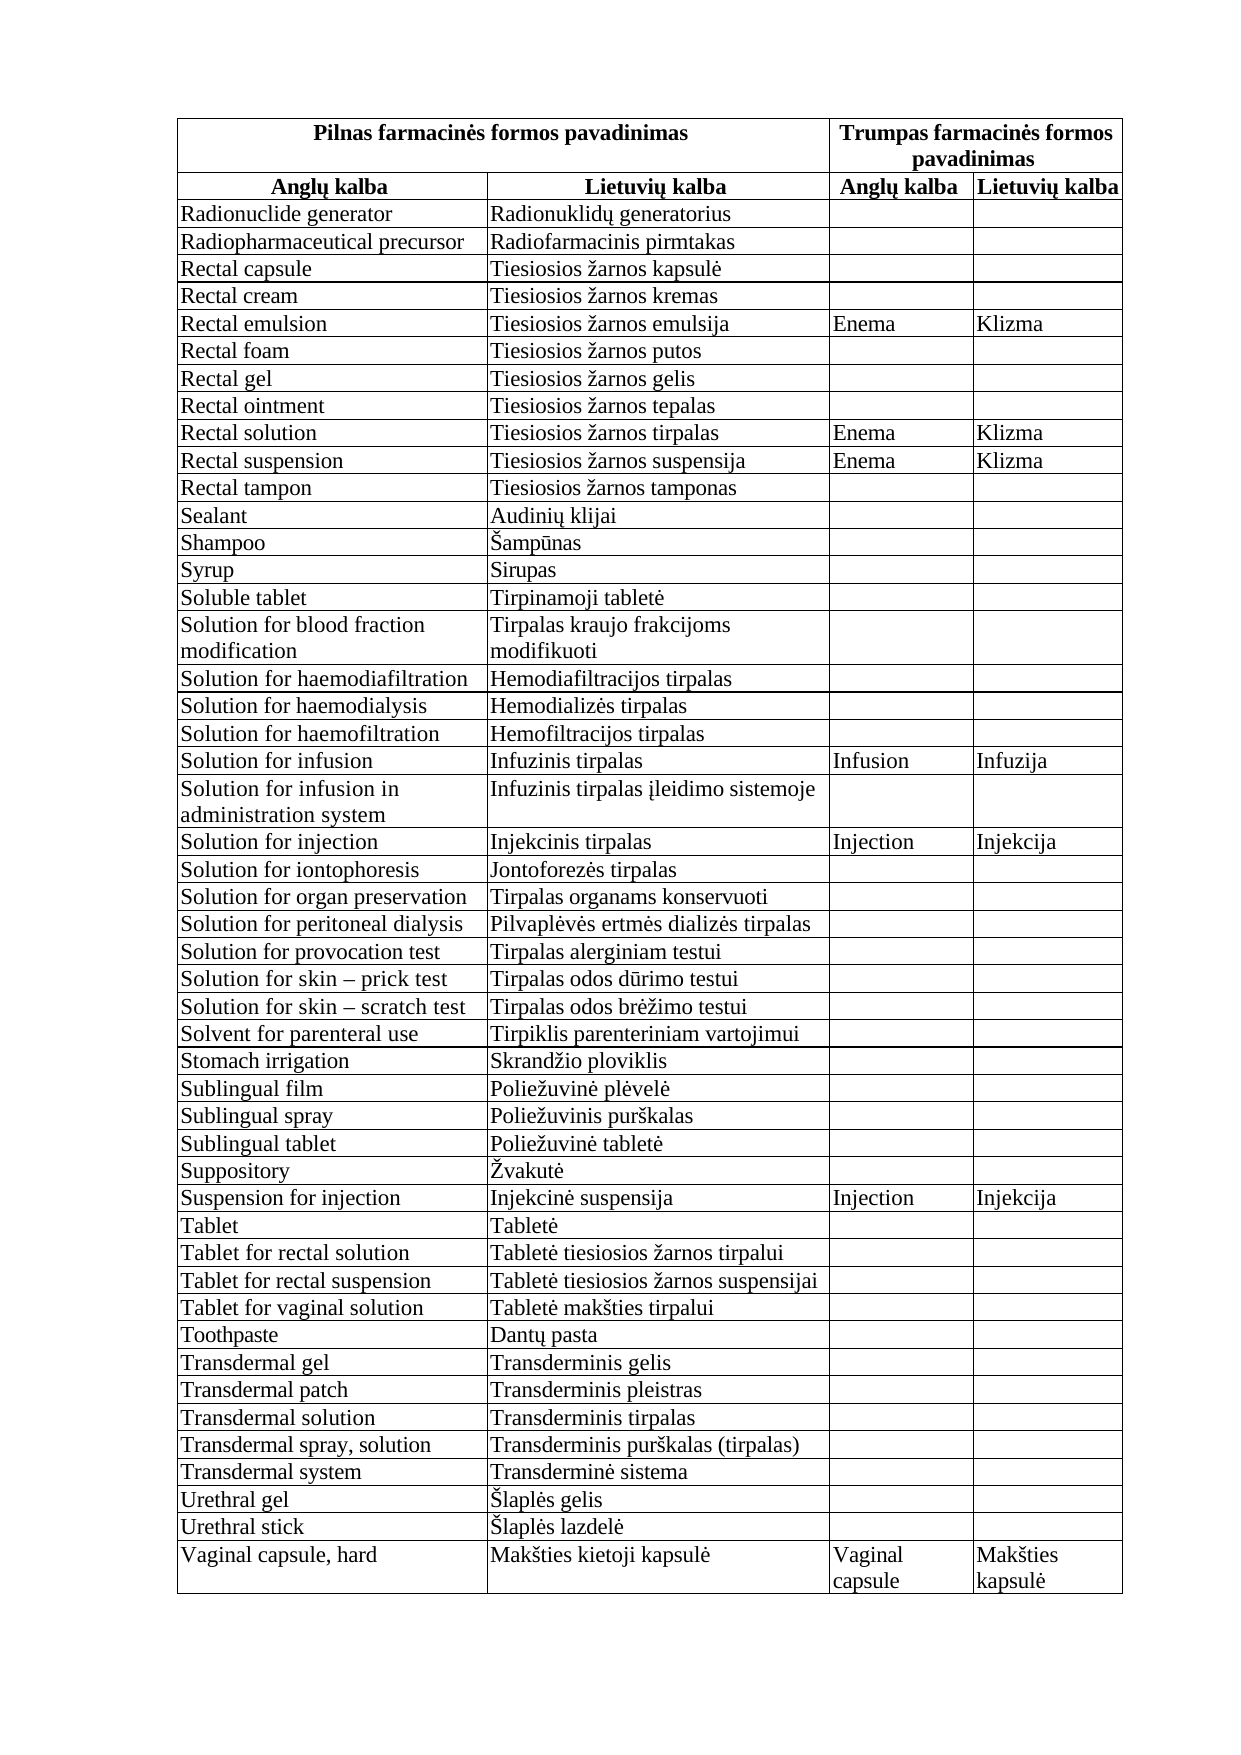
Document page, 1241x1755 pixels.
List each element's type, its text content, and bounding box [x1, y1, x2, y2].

table_cell [974, 693, 1122, 719]
table_cell Rectal solution [178, 420, 487, 446]
table_cell Solution for blood fraction modification [178, 611, 487, 664]
table_cell [974, 911, 1122, 937]
table_cell Radionuklidų generatorius [488, 200, 829, 227]
table_cell Enema [830, 420, 973, 446]
table_cell [830, 1157, 973, 1183]
table_cell [974, 337, 1122, 364]
table_cell [974, 228, 1122, 254]
table_cell [830, 1321, 973, 1348]
table_cell Urethral stick [178, 1513, 487, 1539]
table_cell Tabletė [488, 1212, 829, 1238]
table_cell Hemodializės tirpalas [488, 693, 829, 719]
table_cell [830, 337, 973, 364]
table_cell [830, 502, 973, 528]
table_cell Injekcinis tirpalas [488, 828, 829, 855]
table_cell Tablet for vaginal solution [178, 1294, 487, 1320]
table_cell [830, 1431, 973, 1457]
table_cell [974, 1459, 1122, 1485]
table_cell Vaginal capsule [830, 1541, 973, 1593]
table_cell [830, 1513, 973, 1539]
table_cell Tabletė tiesiosios žarnos tirpalui [488, 1239, 829, 1266]
table_cell Skrandžio ploviklis [488, 1048, 829, 1074]
table_cell Suspension for injection [178, 1185, 487, 1211]
table_cell Infuzija [974, 747, 1122, 773]
table_cell [830, 283, 973, 309]
table_cell [974, 283, 1122, 309]
table_cell Anglų kalba [178, 173, 487, 199]
table_cell Transderminis pleistras [488, 1376, 829, 1403]
table_cell Poliežuvinė tabletė [488, 1130, 829, 1156]
table_cell Lietuvių kalba [974, 173, 1122, 199]
table_cell Radionuclide generator [178, 200, 487, 227]
table_cell Solution for organ preservation [178, 883, 487, 909]
table_cell [974, 1239, 1122, 1266]
table_cell [830, 474, 973, 501]
table_cell [974, 1513, 1122, 1539]
table_cell Injekcija [974, 828, 1122, 855]
table_cell [830, 584, 973, 610]
table_cell Tablet [178, 1212, 487, 1238]
table_cell Tablet for rectal solution [178, 1239, 487, 1266]
table_cell Solution for haemodialysis [178, 693, 487, 719]
table_cell Hemofiltracijos tirpalas [488, 720, 829, 746]
table_cell [974, 1102, 1122, 1129]
table_cell [974, 255, 1122, 281]
table_cell Tiesiosios žarnos kapsulė [488, 255, 829, 281]
table_cell Injection [830, 1185, 973, 1211]
table_cell Šlaplės gelis [488, 1486, 829, 1512]
table_cell Tiesiosios žarnos tepalas [488, 392, 829, 418]
table_cell [830, 883, 973, 909]
table_cell [974, 200, 1122, 227]
table_cell [830, 1212, 973, 1238]
table_cell [974, 1294, 1122, 1320]
table_cell Injekcinė suspensija [488, 1185, 829, 1211]
table_cell Klizma [974, 310, 1122, 336]
table_cell [830, 365, 973, 391]
table_cell [974, 775, 1122, 827]
table_cell Vaginal capsule, hard [178, 1541, 487, 1593]
table_cell [830, 1459, 973, 1485]
table_cell Tiesiosios žarnos tamponas [488, 474, 829, 501]
table_cell Tiesiosios žarnos suspensija [488, 447, 829, 473]
table_cell [974, 993, 1122, 1019]
table_cell Makšties kietoji kapsulė [488, 1541, 829, 1593]
table_cell [830, 720, 973, 746]
table_cell Solution for haemofiltration [178, 720, 487, 746]
table_cell Lietuvių kalba [488, 173, 829, 199]
table_cell [974, 965, 1122, 992]
table_cell Anglų kalba [830, 173, 973, 199]
table_header Trumpas farmacinės formos pavadinimas [830, 119, 1122, 172]
table_cell Tiesiosios žarnos gelis [488, 365, 829, 391]
table_cell Rectal cream [178, 283, 487, 309]
table_cell [830, 1486, 973, 1512]
table_cell Infuzinis tirpalas [488, 747, 829, 773]
table_cell Rectal suspension [178, 447, 487, 473]
table_cell [974, 392, 1122, 418]
table_cell Rectal foam [178, 337, 487, 364]
table_cell [830, 1130, 973, 1156]
table_cell [974, 938, 1122, 964]
table_cell Rectal tampon [178, 474, 487, 501]
table_cell Žvakutė [488, 1157, 829, 1183]
table_cell Tabletė tiesiosios žarnos suspensijai [488, 1267, 829, 1293]
table_cell Rectal emulsion [178, 310, 487, 336]
table_cell Rectal ointment [178, 392, 487, 418]
table_cell [974, 883, 1122, 909]
table_cell [974, 1130, 1122, 1156]
table_cell [830, 1267, 973, 1293]
table_cell [830, 255, 973, 281]
table_cell [830, 1075, 973, 1101]
table_cell Solution for skin – prick test [178, 965, 487, 992]
table_cell Audinių klijai [488, 502, 829, 528]
table_cell [830, 529, 973, 555]
table_cell Syrup [178, 556, 487, 583]
table_cell [974, 556, 1122, 583]
table_cell [974, 529, 1122, 555]
table_cell Toothpaste [178, 1321, 487, 1348]
table_cell Transdermal gel [178, 1349, 487, 1375]
table_cell Rectal capsule [178, 255, 487, 281]
table_cell Enema [830, 447, 973, 473]
table_cell Solvent for parenteral use [178, 1020, 487, 1046]
table_cell [830, 611, 973, 664]
table_cell [830, 775, 973, 827]
table_cell Injekcija [974, 1185, 1122, 1211]
table_cell [974, 365, 1122, 391]
table_cell Tablet for rectal suspension [178, 1267, 487, 1293]
table_cell [830, 1239, 973, 1266]
table_cell [974, 856, 1122, 882]
table_cell [974, 1157, 1122, 1183]
table_cell Dantų pasta [488, 1321, 829, 1348]
table_cell Solution for peritoneal dialysis [178, 911, 487, 937]
table_cell Tirpalas odos dūrimo testui [488, 965, 829, 992]
table_cell Solution for skin – scratch test [178, 993, 487, 1019]
table_cell [974, 665, 1122, 691]
table_cell [830, 938, 973, 964]
table_cell [974, 1075, 1122, 1101]
table_cell Shampoo [178, 529, 487, 555]
table_cell [830, 665, 973, 691]
table_cell Tirpalas odos brėžimo testui [488, 993, 829, 1019]
table_cell [830, 1294, 973, 1320]
table_cell [974, 502, 1122, 528]
table_cell [830, 1020, 973, 1046]
table_cell Rectal gel [178, 365, 487, 391]
table_cell Transderminis purškalas (tirpalas) [488, 1431, 829, 1457]
table_cell Tiesiosios žarnos putos [488, 337, 829, 364]
table_cell Jontoforezės tirpalas [488, 856, 829, 882]
table_cell Sealant [178, 502, 487, 528]
table_cell [830, 1048, 973, 1074]
table_cell Tirpinamoji tabletė [488, 584, 829, 610]
table_cell [830, 856, 973, 882]
table_cell Solution for provocation test [178, 938, 487, 964]
table_cell [974, 1020, 1122, 1046]
table_cell Enema [830, 310, 973, 336]
table_cell Solution for infusion [178, 747, 487, 773]
table_cell Tabletė makšties tirpalui [488, 1294, 829, 1320]
table_cell Šlaplės lazdelė [488, 1513, 829, 1539]
table_cell Tirpalas kraujo frakcijoms modifikuoti [488, 611, 829, 664]
table_cell Radiofarmacinis pirmtakas [488, 228, 829, 254]
table_cell Infuzinis tirpalas įleidimo sistemoje [488, 775, 829, 827]
table_cell [974, 1321, 1122, 1348]
table_cell [830, 556, 973, 583]
table_cell Stomach irrigation [178, 1048, 487, 1074]
table_cell [830, 965, 973, 992]
table_cell Transderminė sistema [488, 1459, 829, 1485]
table_cell [974, 474, 1122, 501]
table_cell [974, 611, 1122, 664]
table_cell [830, 200, 973, 227]
table_cell Sublingual spray [178, 1102, 487, 1129]
table_cell [974, 1048, 1122, 1074]
table_cell [830, 1102, 973, 1129]
table_header Pilnas farmacinės formos pavadinimas [178, 119, 829, 172]
table_cell [830, 911, 973, 937]
table_cell Injection [830, 828, 973, 855]
table_cell Tiesiosios žarnos tirpalas [488, 420, 829, 446]
table_cell [830, 1404, 973, 1430]
table_cell Transderminis tirpalas [488, 1404, 829, 1430]
table_cell Tiesiosios žarnos kremas [488, 283, 829, 309]
table_cell [830, 993, 973, 1019]
table_cell Radiopharmaceutical precursor [178, 228, 487, 254]
table_cell Tirpiklis parenteriniam vartojimui [488, 1020, 829, 1046]
table_cell Sublingual tablet [178, 1130, 487, 1156]
table_cell [830, 1376, 973, 1403]
table_cell Sirupas [488, 556, 829, 583]
table_cell Pilvaplėvės ertmės dializės tirpalas [488, 911, 829, 937]
table_cell Transdermal spray, solution [178, 1431, 487, 1457]
table_cell Solution for haemodiafiltration [178, 665, 487, 691]
table_cell Soluble tablet [178, 584, 487, 610]
table_cell Transdermal patch [178, 1376, 487, 1403]
table_cell [974, 584, 1122, 610]
table_cell Transderminis gelis [488, 1349, 829, 1375]
table_cell [830, 1349, 973, 1375]
table_cell [974, 1349, 1122, 1375]
table_cell Solution for infusion in administration system [178, 775, 487, 827]
table_cell Šampūnas [488, 529, 829, 555]
table_cell Suppository [178, 1157, 487, 1183]
table_cell Tirpalas alerginiam testui [488, 938, 829, 964]
table_cell [974, 720, 1122, 746]
table_cell [830, 693, 973, 719]
table_cell Tirpalas organams konservuoti [488, 883, 829, 909]
table_cell [974, 1404, 1122, 1430]
table_cell Makšties kapsulė [974, 1541, 1122, 1593]
table_cell [974, 1212, 1122, 1238]
table_cell Transdermal solution [178, 1404, 487, 1430]
table_cell Sublingual film [178, 1075, 487, 1101]
table_cell Klizma [974, 447, 1122, 473]
table_cell Hemodiafiltracijos tirpalas [488, 665, 829, 691]
table_cell [974, 1486, 1122, 1512]
table_cell Urethral gel [178, 1486, 487, 1512]
table_cell Solution for iontophoresis [178, 856, 487, 882]
table_cell [974, 1267, 1122, 1293]
table_cell [974, 1431, 1122, 1457]
table_cell Tiesiosios žarnos emulsija [488, 310, 829, 336]
table_cell Poliežuvinis purškalas [488, 1102, 829, 1129]
table_cell Poliežuvinė plėvelė [488, 1075, 829, 1101]
table_cell Solution for injection [178, 828, 487, 855]
table_cell [830, 228, 973, 254]
table_cell Klizma [974, 420, 1122, 446]
table_cell Infusion [830, 747, 973, 773]
table_cell [830, 392, 973, 418]
table_cell Transdermal system [178, 1459, 487, 1485]
table_cell [974, 1376, 1122, 1403]
